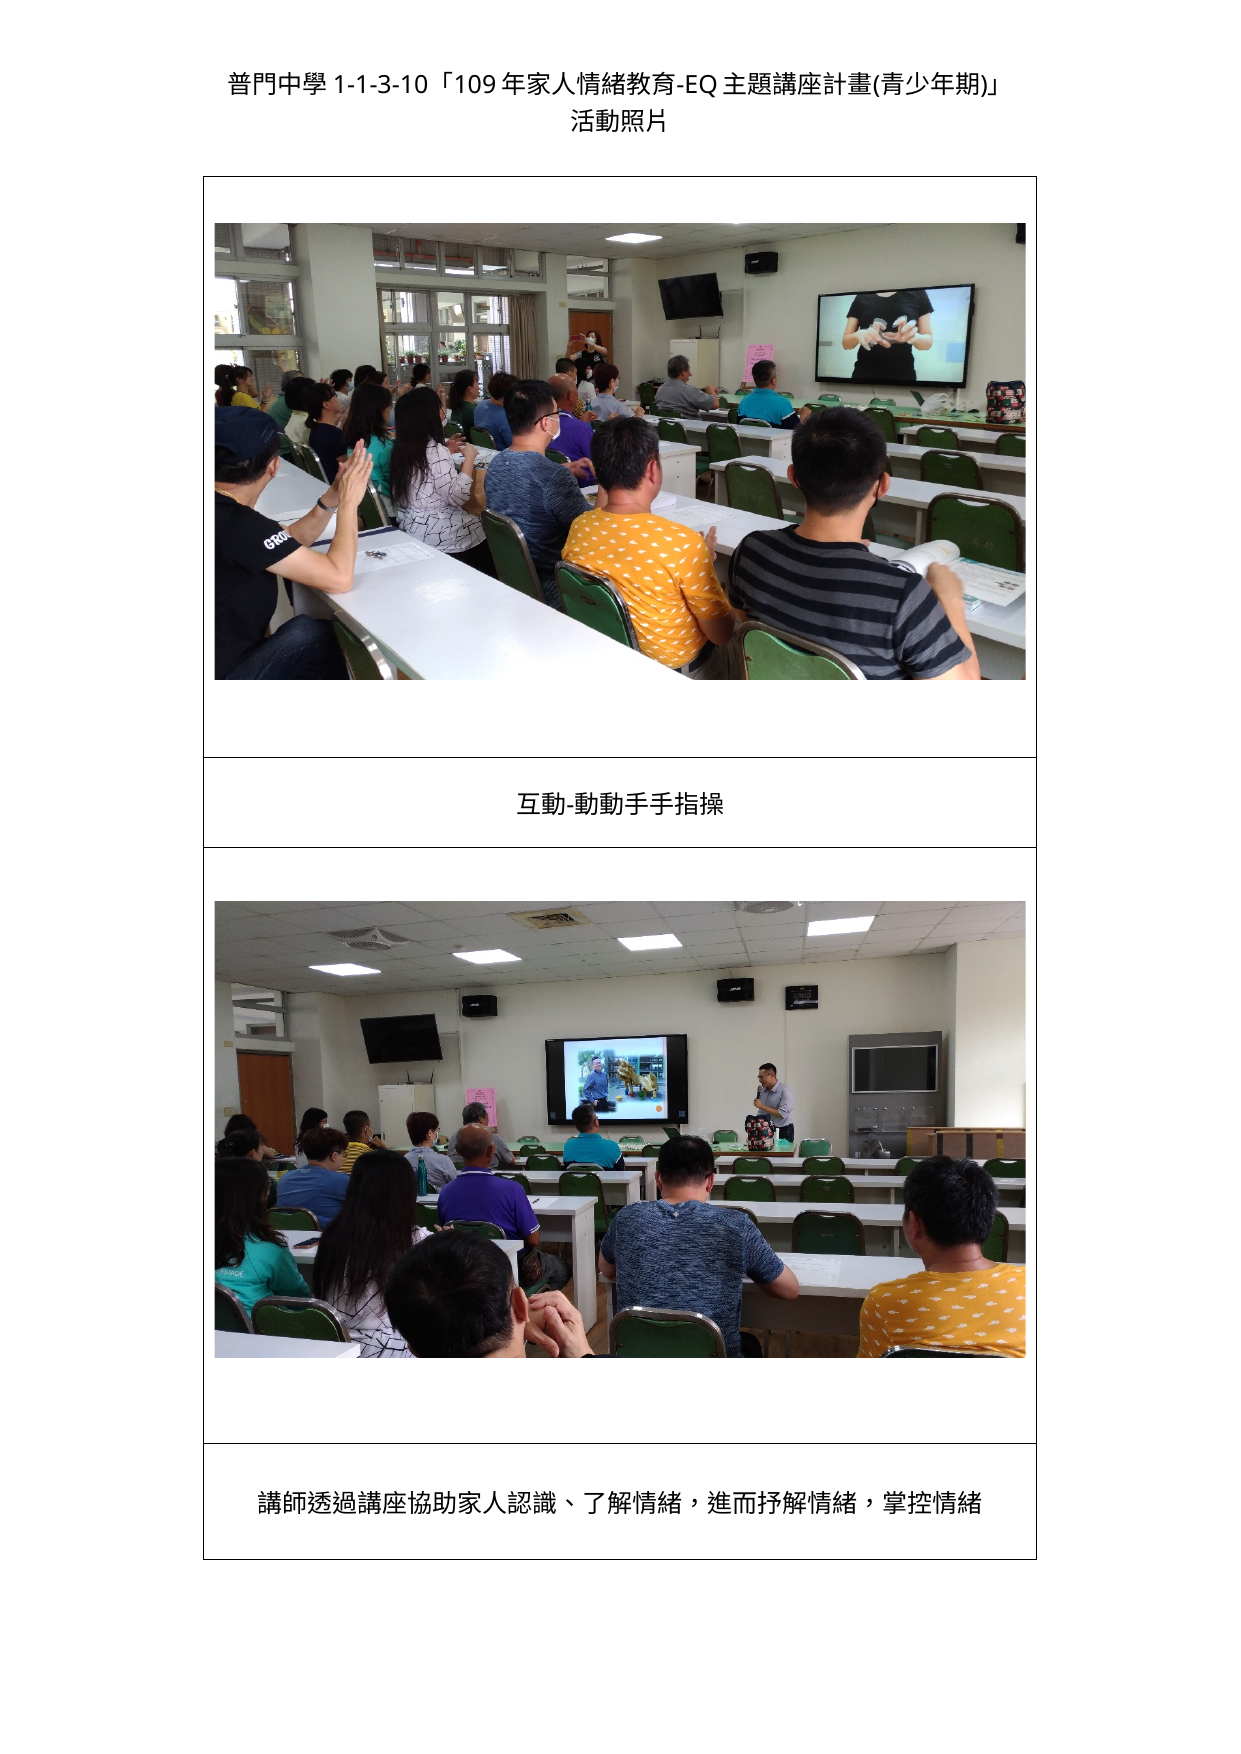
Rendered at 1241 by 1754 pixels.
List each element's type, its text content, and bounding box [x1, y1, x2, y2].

text 活動照片 [94, 101, 1146, 139]
text 普門中學1-1-3-10「109年家人情緒教育-EQ主題講座計畫(青少年期)」 [94, 64, 1146, 101]
table_cell 講師透過講座協助家人認識、了解情緒，進而抒解情緒，掌控情緒 [204, 1444, 1036, 1559]
table_cell [204, 848, 1036, 1442]
picture [214, 223, 1026, 680]
picture [214, 901, 1026, 1358]
table_header [204, 177, 1036, 757]
table_cell 互動-動動手手指操 [204, 758, 1036, 847]
